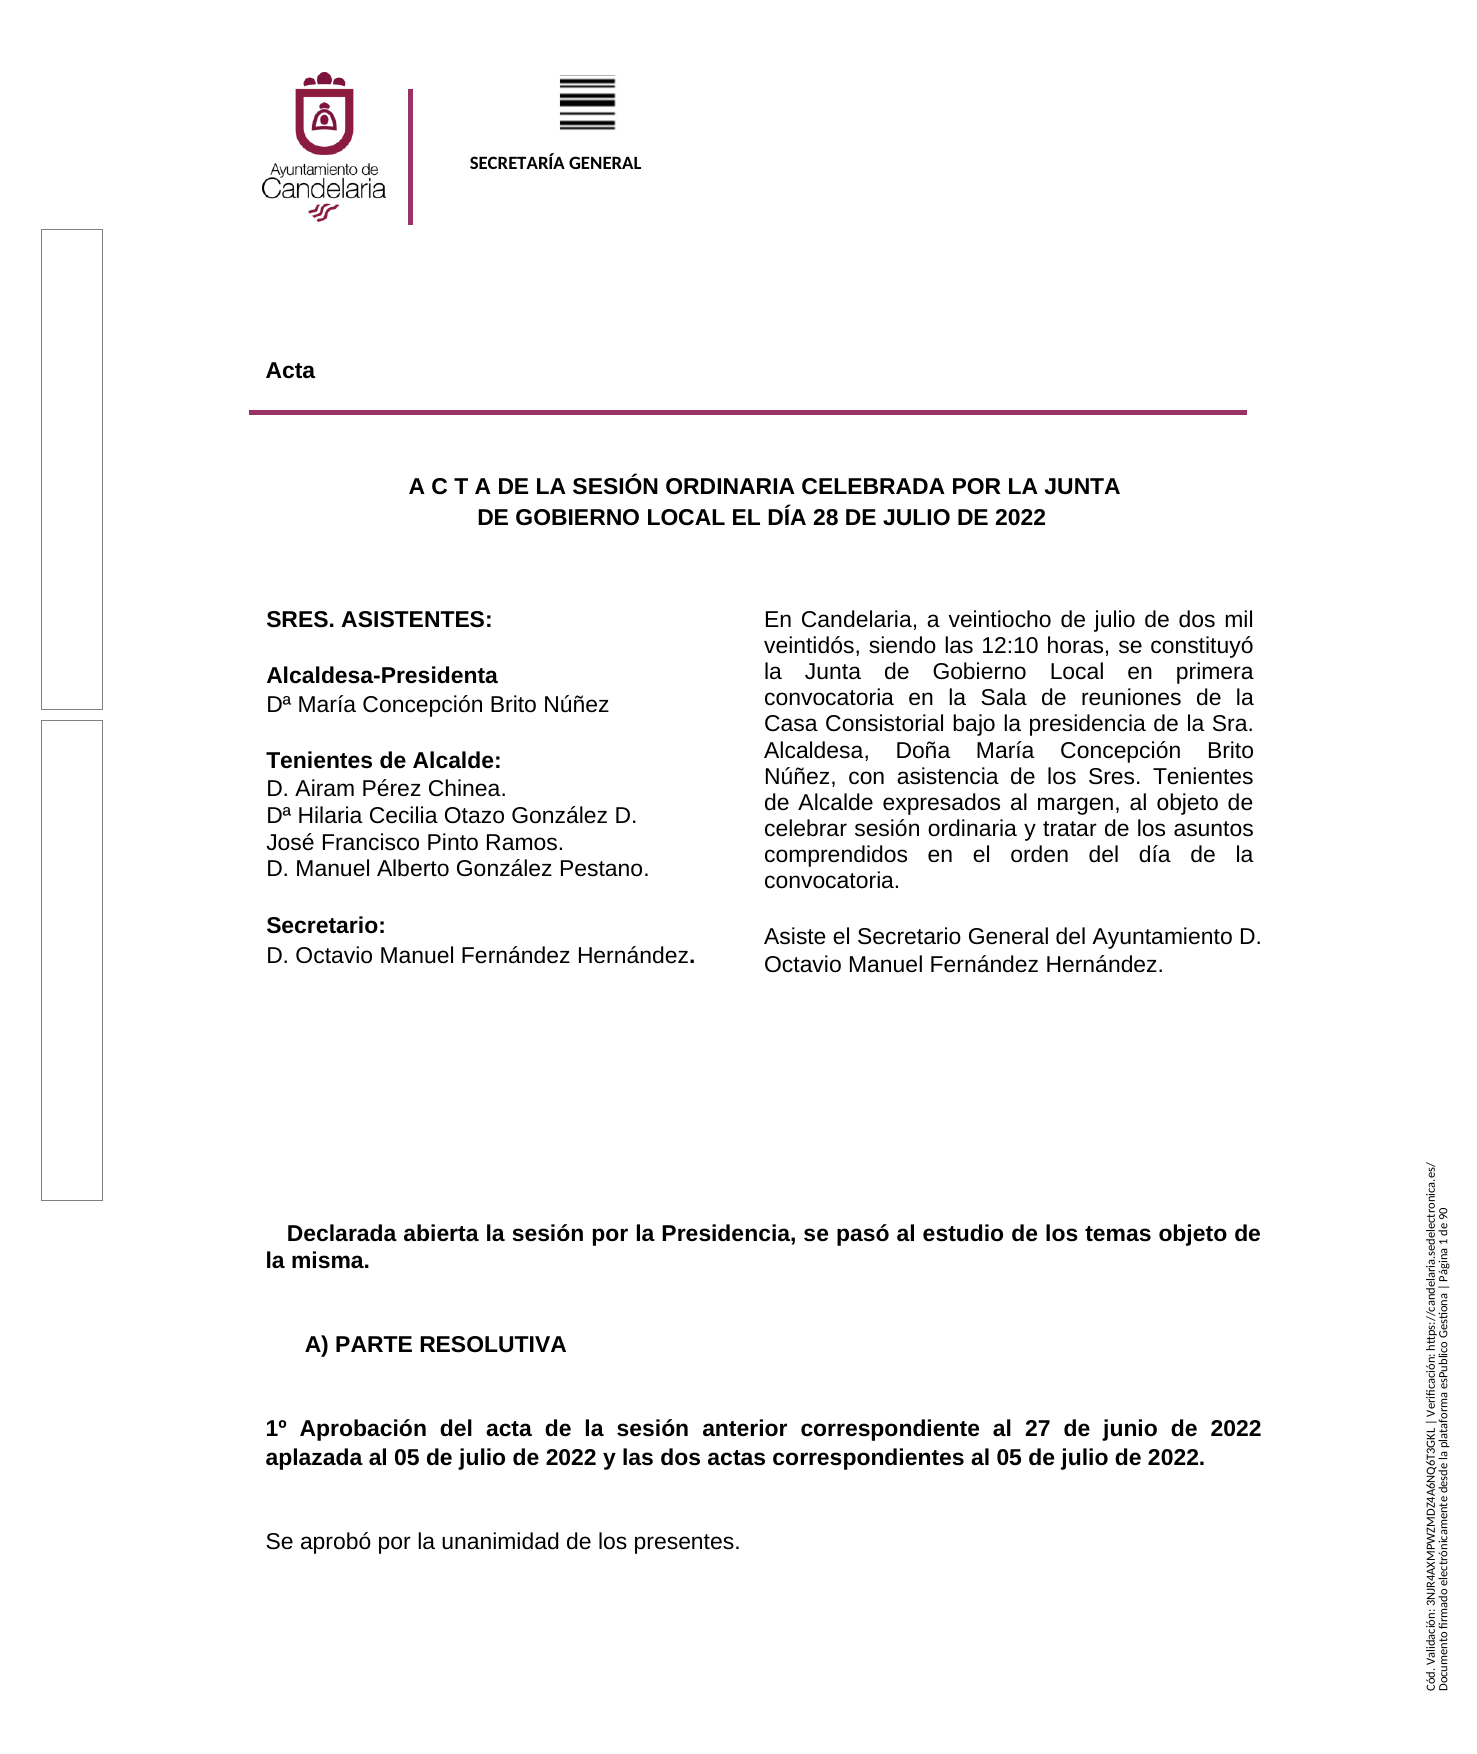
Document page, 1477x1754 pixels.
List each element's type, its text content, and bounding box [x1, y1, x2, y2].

table_cell En Candelaria, a veintiocho de julio de dos mil veintidós, siendo las 12:10 horas, se constituyó la Junta de Gobierno Local en primera convocatoria en la Sala de reuniones de la Casa Consistorial bajo la presidencia de la Sra. Alcaldesa, Doña María Concepción Brito Núñez, con asistencia de los Sres. Tenientes de Alcalde expresados al margen, al objeto de celebrar sesión ordinaria y tratar de los asuntos comprendidos en el orden del día de la convocatoria. Asiste el Secretario General del Ayuntamiento D. Octavio Manuel Fernández Hernández. [764, 578, 1268, 1027]
text Acta [265, 355, 1263, 384]
text A) PARTE RESOLUTIVA [304, 1331, 1263, 1357]
table_header [266, 533, 764, 578]
text Sesión Ordinaria Junta Gobierno Local de 25-07-2022 aplazada al 28-07-2022. [265, 385, 1263, 411]
table_cell SRES. ASISTENTES: Alcaldesa-Presidenta Dª María Concepción Brito Núñez Tenientes de Alcalde: D. Airam Pérez Chinea. Dª Hilaria Cecilia Otazo González D. José Francisco Pinto Ramos. D. Manuel Alberto González Pestano. Secretario: [266, 578, 764, 940]
table_cell D. Octavio Manuel Fernández Hernández. [266, 940, 764, 1027]
table_header [764, 533, 1268, 578]
text Declarada abierta la sesión por la Presidencia, se pasó al estudio de los temas objeto de la misma. [265, 1220, 1263, 1273]
subtitle A C T A DE LA SESIÓN ORDINARIA CELEBRADA POR LA JUNTA DE GOBIERNO LOCAL EL DÍA 28 DE JULIO DE 2022 [395, 471, 1134, 531]
text Se aprobó por la unanimidad de los presentes. [265, 1528, 1263, 1554]
text 1º Aprobación del acta de la sesión anterior correspondiente al 27 de junio de 2022 aplazada al 05 de julio de 2022 y las dos actas correspondientes al 05 de julio de 2022. [265, 1414, 1263, 1470]
